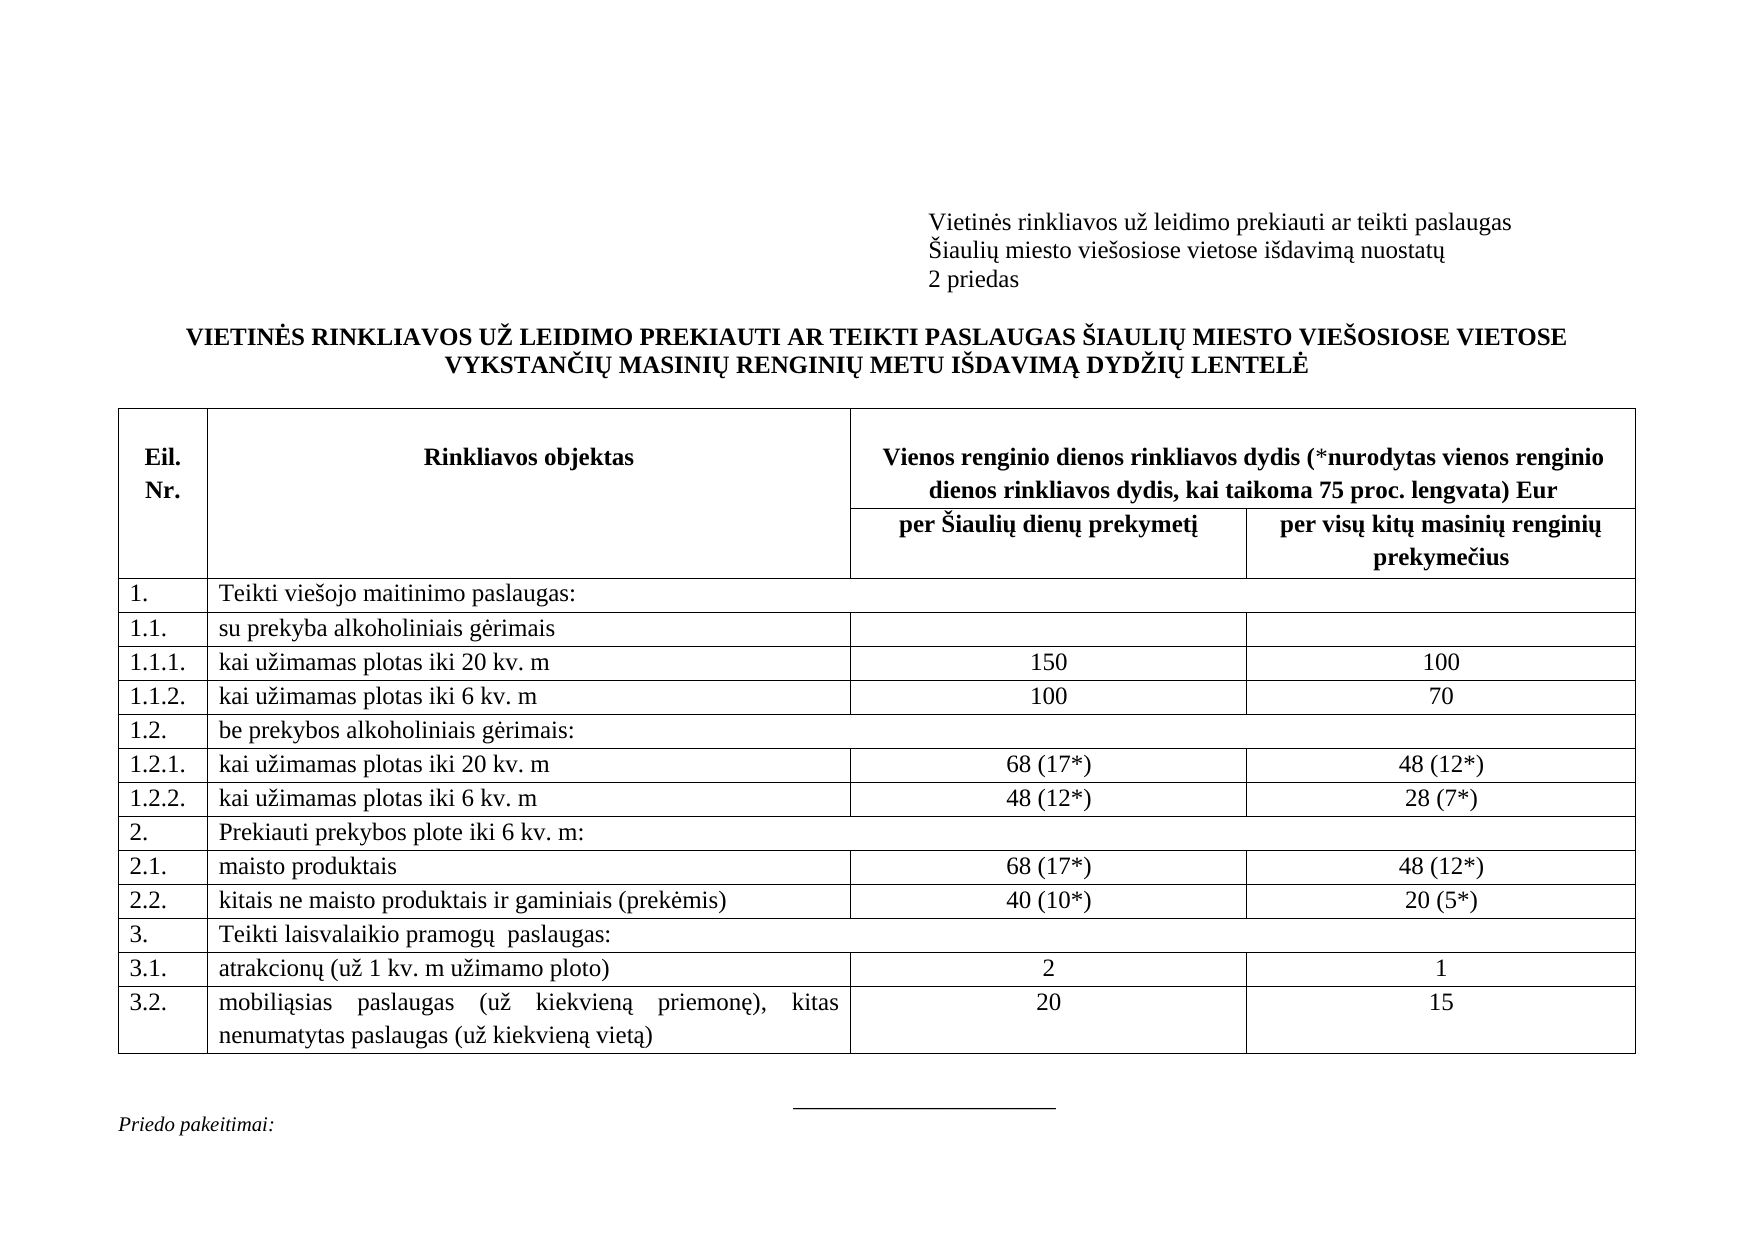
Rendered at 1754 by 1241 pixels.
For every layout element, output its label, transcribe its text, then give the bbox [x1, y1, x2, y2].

text 2 priedas [928, 264, 1636, 293]
table_cell 20 [851, 987, 1246, 1053]
table_cell kai užimamas plotas iki 20 kv. m [208, 749, 850, 782]
table_cell 1.2. [119, 715, 207, 748]
table_cell Teikti viešojo maitinimo paslaugas: [208, 579, 1635, 612]
table_cell 48 (12*) [851, 783, 1246, 816]
table_cell 1. [119, 579, 207, 612]
text _____________________ [658, 1083, 1636, 1112]
table_cell Prekiauti prekybos plote iki 6 kv. m: [208, 817, 1635, 850]
table_cell kai užimamas plotas iki 6 kv. m [208, 681, 850, 714]
table_cell 3. [119, 919, 207, 952]
table_header Eil. Nr. [119, 409, 207, 577]
table_cell kai užimamas plotas iki 6 kv. m [208, 783, 850, 816]
table_cell per Šiaulių dienų prekymetį [851, 509, 1246, 577]
table_cell 1.1.1. [119, 647, 207, 680]
table_cell 1.2.1. [119, 749, 207, 782]
table_cell 150 [851, 647, 1246, 680]
text Vietinės rinkliavos už leidimo prekiauti ar teikti paslaugas [928, 207, 1636, 235]
table_cell Teikti laisvalaikio pramogų paslaugas: [208, 919, 1635, 952]
table_cell 70 [1247, 681, 1635, 714]
table_cell 68 (17*) [851, 851, 1246, 884]
table_cell 1 [1247, 953, 1635, 986]
table_cell per visų kitų masinių renginių prekymečius [1247, 509, 1635, 577]
text VIETINĖS RINKLIAVOS UŽ LEIDIMO PREKIAUTI AR TEIKTI PASLAUGAS ŠIAULIŲ MIESTO VIEŠOSIOSE VIETOSE VYKSTANČIŲ MASINIŲ RENGINIŲ METU IŠDAVIMĄ DYDŽIŲ LENTELĖ [118, 322, 1636, 379]
table_cell 2. [119, 817, 207, 850]
table_cell kai užimamas plotas iki 20 kv. m [208, 647, 850, 680]
table_cell 100 [1247, 647, 1635, 680]
table_cell mobiliąsias paslaugas (už kiekvieną priemonę), kitas nenumatytas paslaugas (už kiekvieną vietą) [208, 987, 850, 1053]
table_cell 100 [851, 681, 1246, 714]
table_cell [851, 613, 1246, 646]
text Šiaulių miesto viešosiose vietose išdavimą nuostatų [928, 235, 1636, 264]
table_cell 1.2.2. [119, 783, 207, 816]
table_cell 3.2. [119, 987, 207, 1053]
table_cell be prekybos alkoholiniais gėrimais: [208, 715, 1635, 748]
text Priedo pakeitimai: [118, 1112, 1636, 1136]
table_cell 15 [1247, 987, 1635, 1053]
table_cell su prekyba alkoholiniais gėrimais [208, 613, 850, 646]
table_cell maisto produktais [208, 851, 850, 884]
table_cell kitais ne maisto produktais ir gaminiais (prekėmis) [208, 885, 850, 918]
table_cell 48 (12*) [1247, 851, 1635, 884]
table_cell 68 (17*) [851, 749, 1246, 782]
table_cell 48 (12*) [1247, 749, 1635, 782]
table_cell atrakcionų (už 1 kv. m užimamo ploto) [208, 953, 850, 986]
table_cell 1.1.2. [119, 681, 207, 714]
table_cell [1247, 613, 1635, 646]
table_cell 2.2. [119, 885, 207, 918]
table_cell 2.1. [119, 851, 207, 884]
table_header Vienos renginio dienos rinkliavos dydis (*nurodytas vienos renginio dienos rinkliavos dydis, kai taikoma 75 proc. lengvata) Eur [851, 409, 1635, 508]
table_cell 2 [851, 953, 1246, 986]
table_cell 28 (7*) [1247, 783, 1635, 816]
table_cell 40 (10*) [851, 885, 1246, 918]
table_header Rinkliavos objektas [208, 409, 850, 577]
table_cell 20 (5*) [1247, 885, 1635, 918]
table_cell 3.1. [119, 953, 207, 986]
table_cell 1.1. [119, 613, 207, 646]
